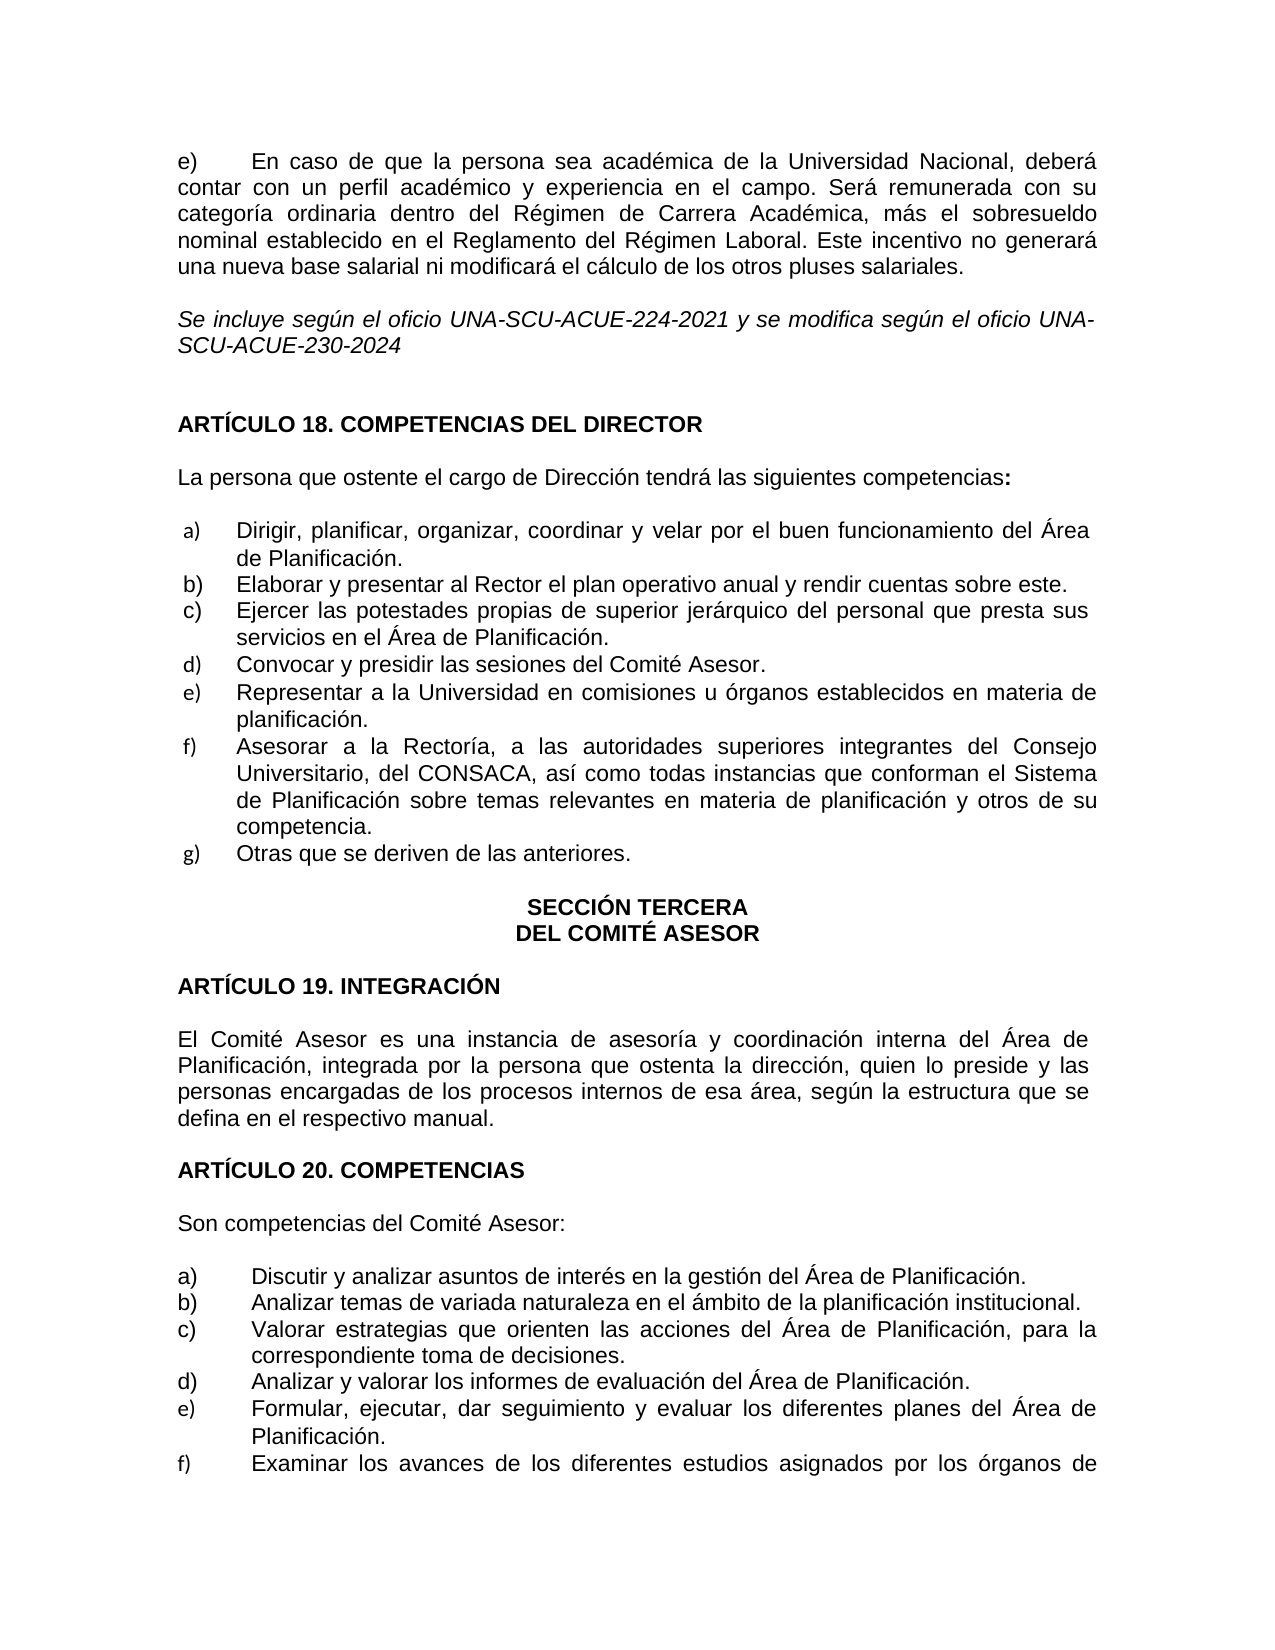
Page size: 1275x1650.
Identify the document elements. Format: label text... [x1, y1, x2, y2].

text ARTÍCULO 20. COMPETENCIAS [177, 1157, 1090, 1184]
list Discutir y analizar asuntos de interés en la gestión del Área de Planificación. [177, 1263, 1098, 1289]
text SECCIÓN TERCERA [177, 894, 1098, 920]
text ARTÍCULO 19. INTEGRACIÓN [177, 973, 1090, 999]
list Analizar temas de variada naturaleza en el ámbito de la planificación institucional. [177, 1289, 1098, 1316]
list Dirigir, planificar, organizar, coordinar y velar por el buen funcionamiento del Área de Planificación. [183, 517, 1090, 571]
text e) En caso de que la persona sea académica de la Universidad Nacional, deberá contar con un perfil académico y experiencia en el campo. Será remunerada con su categoría ordinaria dentro del Régimen de Carrera Académica, más el sobresueldo nominal establecido en el Reglamento del Régimen Laboral. Este incentivo no generará una nueva base salarial ni modificará el cálculo de los otros pluses salariales. [177, 148, 1098, 279]
text Son competencias del Comité Asesor: [177, 1210, 1098, 1236]
list Convocar y presidir las sesiones del Comité Asesor. [183, 650, 1090, 678]
list Otras que se deriven de las anteriores. [183, 839, 1098, 867]
list Asesorar a la Rectoría, a las autoridades superiores integrantes del Consejo Universitario, del CONSACA, así como todas instancias que conforman el Sistema de Planificación sobre temas relevantes en materia de planificación y otros de su competencia. [183, 732, 1098, 839]
list Analizar y valorar los informes de evaluación del Área de Planificación. [177, 1368, 1098, 1394]
text La persona que ostente el cargo de Dirección tendrá las siguientes competencias: [177, 464, 1090, 490]
text Se incluye según el oficio UNA-SCU-ACUE-224-2021 y se modifica según el oficio UNA-SCU-ACUE-230-2024 [177, 306, 1098, 358]
list Examinar los avances de los diferentes estudios asignados por los órganos de [177, 1449, 1098, 1477]
list Elaborar y presentar al Rector el plan operativo anual y rendir cuentas sobre este. [183, 571, 1090, 597]
list Ejercer las potestades propias de superior jerárquico del personal que presta sus servicios en el Área de Planificación. [183, 597, 1090, 650]
list Formular, ejecutar, dar seguimiento y evaluar los diferentes planes del Área de Planificación. [177, 1394, 1098, 1449]
text ARTÍCULO 18. COMPETENCIAS DEL DIRECTOR [177, 411, 1090, 437]
text DEL COMITÉ ASESOR [177, 920, 1098, 947]
list Representar a la Universidad en comisiones u órganos establecidos en materia de planificación. [183, 678, 1098, 732]
list Valorar estrategias que orienten las acciones del Área de Planificación, para la correspondiente toma de decisiones. [177, 1316, 1098, 1368]
text El Comité Asesor es una instancia de asesoría y coordinación interna del Área de Planificación, integrada por la persona que ostenta la dirección, quien lo preside y las personas encargadas de los procesos internos de esa área, según la estructura que se defina en el respectivo manual. [177, 1026, 1090, 1131]
